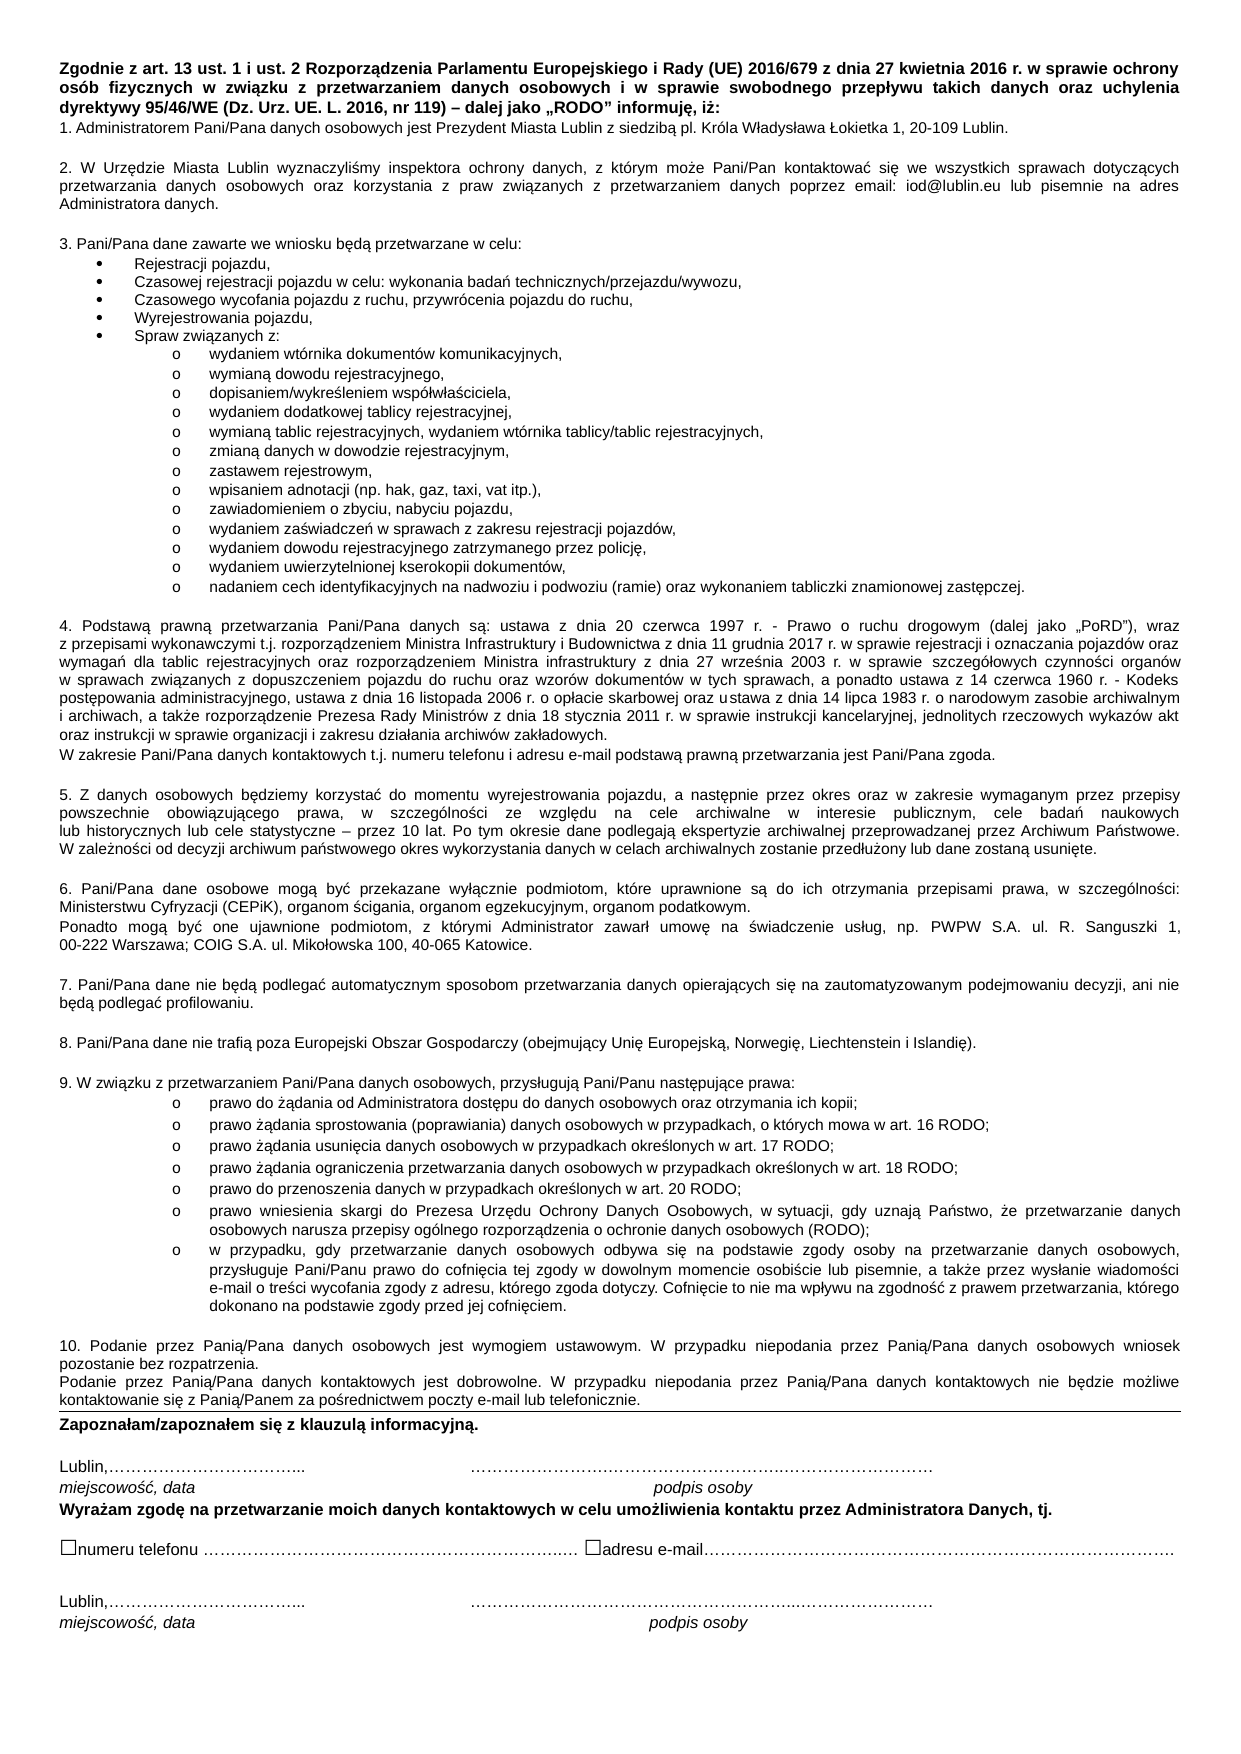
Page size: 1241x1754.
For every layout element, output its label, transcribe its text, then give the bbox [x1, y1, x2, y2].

list prawo do przenoszenia danych w przypadkach określonych w art. 20 RODO; [172, 1180, 1181, 1199]
list wydaniem zaświadczeń w sprawach z zakresu rejestracji pojazdów, [172, 519, 1181, 539]
list Spraw związanych z: [97, 327, 1181, 345]
list prawo żądania sprostowania (poprawiania) danych osobowych w przypadkach, o których mowa w art. 16 RODO; [172, 1116, 1181, 1135]
text Lublin,……………………………... …………………………………………………...…………………… [59, 1592, 1181, 1611]
text 4. Podstawą prawną przetwarzania Pani/Pana danych są: ustawa z dnia 20 czerwca 1997 r. - Prawo o ruchu drogowym (dalej jako „PoRD”), wraz z przepisami wykonawczymi t.j. rozporządzeniem Ministra Infrastruktury i Budownictwa z dnia 11 grudnia 2017 r. w sprawie rejestracji i oznaczania pojazdów oraz wymagań dla tablic rejestracyjnych oraz rozporządzeniem Ministra infrastruktury z dnia 27 września 2003 r. w sprawie szczegółowych czynności organów w sprawach związanych z dopuszczeniem pojazdu do ruchu oraz wzorów dokumentów w tych sprawach, a ponadto ustawa z 14 czerwca 1960 r. - Kodeks postępowania administracyjnego, ustawa z dnia 16 listopada 2006 r. o opłacie skarbowej oraz ustawa z dnia 14 lipca 1983 r. o narodowym zasobie archiwalnym i archiwach, a także rozporządzenie Prezesa Rady Ministrów z dnia 18 stycznia 2011 r. w sprawie instrukcji kancelaryjnej, jednolitych rzeczowych wykazów akt oraz instrukcji w sprawie organizacji i zakresu działania archiwów zakładowych. [59, 617, 1181, 743]
list wpisaniem adnotacji (np. hak, gaz, taxi, vat itp.), [172, 481, 1181, 500]
text 3. Pani/Pana dane zawarte we wniosku będą przetwarzane w celu: [59, 235, 1181, 253]
text 6. Pani/Pana dane osobowe mogą być przekazane wyłącznie podmiotom, które uprawnione są do ich otrzymania przepisami prawa, w szczególności: Ministerstwu Cyfryzacji (CEPiK), organom ścigania, organom egzekucyjnym, organom podatkowym. [59, 879, 1181, 916]
list w przypadku, gdy przetwarzanie danych osobowych odbywa się na podstawie zgody osoby na przetwarzanie danych osobowych, przysługuje Pani/Panu prawo do cofnięcia tej zgody w dowolnym momencie osobiście lub pisemnie, a także przez wysłanie wiadomości e-mail o treści wycofania zgody z adresu, którego zgoda dotyczy. Cofnięcie to nie ma wpływu na zgodność z prawem przetwarzania, którego dokonano na podstawie zgody przed jej cofnięciem. [172, 1241, 1181, 1314]
list wymianą dowodu rejestracyjnego, [172, 364, 1181, 384]
list Czasowej rejestracji pojazdu w celu: wykonania badań technicznych/przejazdu/wywozu, [97, 273, 1181, 291]
list prawo żądania ograniczenia przetwarzania danych osobowych w przypadkach określonych w art. 18 RODO; [172, 1158, 1181, 1178]
text 8. Pani/Pana dane nie trafią poza Europejski Obszar Gospodarczy (obejmujący Unię Europejską, Norwegię, Liechtenstein i Islandię). [59, 1034, 1181, 1052]
text Wyrażam zgodę na przetwarzanie moich danych kontaktowych w celu umożliwienia kontaktu przez Administratora Danych, tj. ☐numeru telefonu ………………………………………………………..… ☐adresu e-mail…………………………………………………………………………. [59, 1499, 1181, 1561]
text Lublin,……………………………... …………………….…………………………..……………………… [59, 1457, 1181, 1476]
text Zgodnie z art. 13 ust. 1 i ust. 2 Rozporządzenia Parlamentu Europejskiego i Rady (UE) 2016/679 z dnia 27 kwietnia 2016 r. w sprawie ochrony osób fizycznych w związku z przetwarzaniem danych osobowych i w sprawie swobodnego przepływu takich danych oraz uchylenia dyrektywy 95/46/WE (Dz. Urz. UE. L. 2016, nr 119) – dalej jako „RODO” informuję, iż: [59, 59, 1181, 117]
list zmianą danych w dowodzie rejestracyjnym, [172, 442, 1181, 461]
text miejscowość, data podpis osoby [59, 1613, 1181, 1632]
text Zapoznałam/zapoznałem się z klauzulą informacyjną. [59, 1414, 1181, 1433]
text 10. Podanie przez Panią/Pana danych osobowych jest wymogiem ustawowym. W przypadku niepodania przez Panią/Pana danych osobowych wniosek pozostanie bez rozpatrzenia. Podanie przez Panią/Pana danych kontaktowych jest dobrowolne. W przypadku niepodania przez Panią/Pana danych kontaktowych nie będzie możliwe kontaktowanie się z Panią/Panem za pośrednictwem poczty e-mail lub telefonicznie. [59, 1337, 1181, 1411]
list wymianą tablic rejestracyjnych, wydaniem wtórnika tablicy/tablic rejestracyjnych, [172, 423, 1181, 442]
list Czasowego wycofania pojazdu z ruchu, przywrócenia pojazdu do ruchu, [97, 291, 1181, 309]
text 2. W Urzędzie Miasta Lublin wyznaczyliśmy inspektora ochrony danych, z którym może Pani/Pan kontaktować się we wszystkich sprawach dotyczących przetwarzania danych osobowych oraz korzystania z praw związanych z przetwarzaniem danych poprzez email: iod@lublin.eu lub pisemnie na adres Administratora danych. [59, 159, 1181, 213]
list prawo do żądania od Administratora dostępu do danych osobowych oraz otrzymania ich kopii; [172, 1094, 1181, 1113]
text 9. W związku z przetwarzaniem Pani/Pana danych osobowych, przysługują Pani/Panu następujące prawa: [59, 1074, 1181, 1092]
list dopisaniem/wykreśleniem współwłaściciela, [172, 384, 1181, 403]
text 7. Pani/Pana dane nie będą podlegać automatycznym sposobom przetwarzania danych opierających się na zautomatyzowanym podejmowaniu decyzji, ani nie będą podlegać profilowaniu. [59, 976, 1181, 1012]
text Ponadto mogą być one ujawnione podmiotom, z którymi Administrator zawarł umowę na świadczenie usług, np. PWPW S.A. ul. R. Sanguszki 1, 00-222 Warszawa; COIG S.A. ul. Mikołowska 100, 40-065 Katowice. [59, 918, 1181, 954]
list wydaniem wtórnika dokumentów komunikacyjnych, [172, 345, 1181, 364]
list zawiadomieniem o zbyciu, nabyciu pojazdu, [172, 500, 1181, 519]
list wydaniem dowodu rejestracyjnego zatrzymanego przez policję, [172, 539, 1181, 558]
list zastawem rejestrowym, [172, 461, 1181, 481]
text 5. Z danych osobowych będziemy korzystać do momentu wyrejestrowania pojazdu, a następnie przez okres oraz w zakresie wymaganym przez przepisy powszechnie obowiązującego prawa, w szczególności ze względu na cele archiwalne w interesie publicznym, cele badań naukowych lub historycznych lub cele statystyczne – przez 10 lat. Po tym okresie dane podlegają ekspertyzie archiwalnej przeprowadzanej przez Archiwum Państwowe. W zależności od decyzji archiwum państwowego okres wykorzystania danych w celach archiwalnych zostanie przedłużony lub dane zostaną usunięte. [59, 785, 1181, 857]
list Wyrejestrowania pojazdu, [97, 309, 1181, 327]
text 1. Administratorem Pani/Pana danych osobowych jest Prezydent Miasta Lublin z siedzibą pl. Króla Władysława Łokietka 1, 20-109 Lublin. [59, 119, 1181, 137]
list wydaniem dodatkowej tablicy rejestracyjnej, [172, 403, 1181, 423]
text miejscowość, data podpis osoby [59, 1478, 1181, 1497]
list prawo wniesienia skargi do Prezesa Urzędu Ochrony Danych Osobowych, w sytuacji, gdy uznają Państwo, że przetwarzanie danych osobowych narusza przepisy ogólnego rozporządzenia o ochronie danych osobowych (RODO); [172, 1201, 1181, 1239]
list prawo żądania usunięcia danych osobowych w przypadkach określonych w art. 17 RODO; [172, 1137, 1181, 1156]
list wydaniem uwierzytelnionej kserokopii dokumentów, [172, 558, 1181, 578]
list Rejestracji pojazdu, [97, 255, 1181, 273]
text W zakresie Pani/Pana danych kontaktowych t.j. numeru telefonu i adresu e-mail podstawą prawną przetwarzania jest Pani/Pana zgoda. [59, 745, 1181, 763]
list nadaniem cech identyfikacyjnych na nadwoziu i podwoziu (ramie) oraz wykonaniem tabliczki znamionowej zastępczej. [172, 578, 1181, 597]
